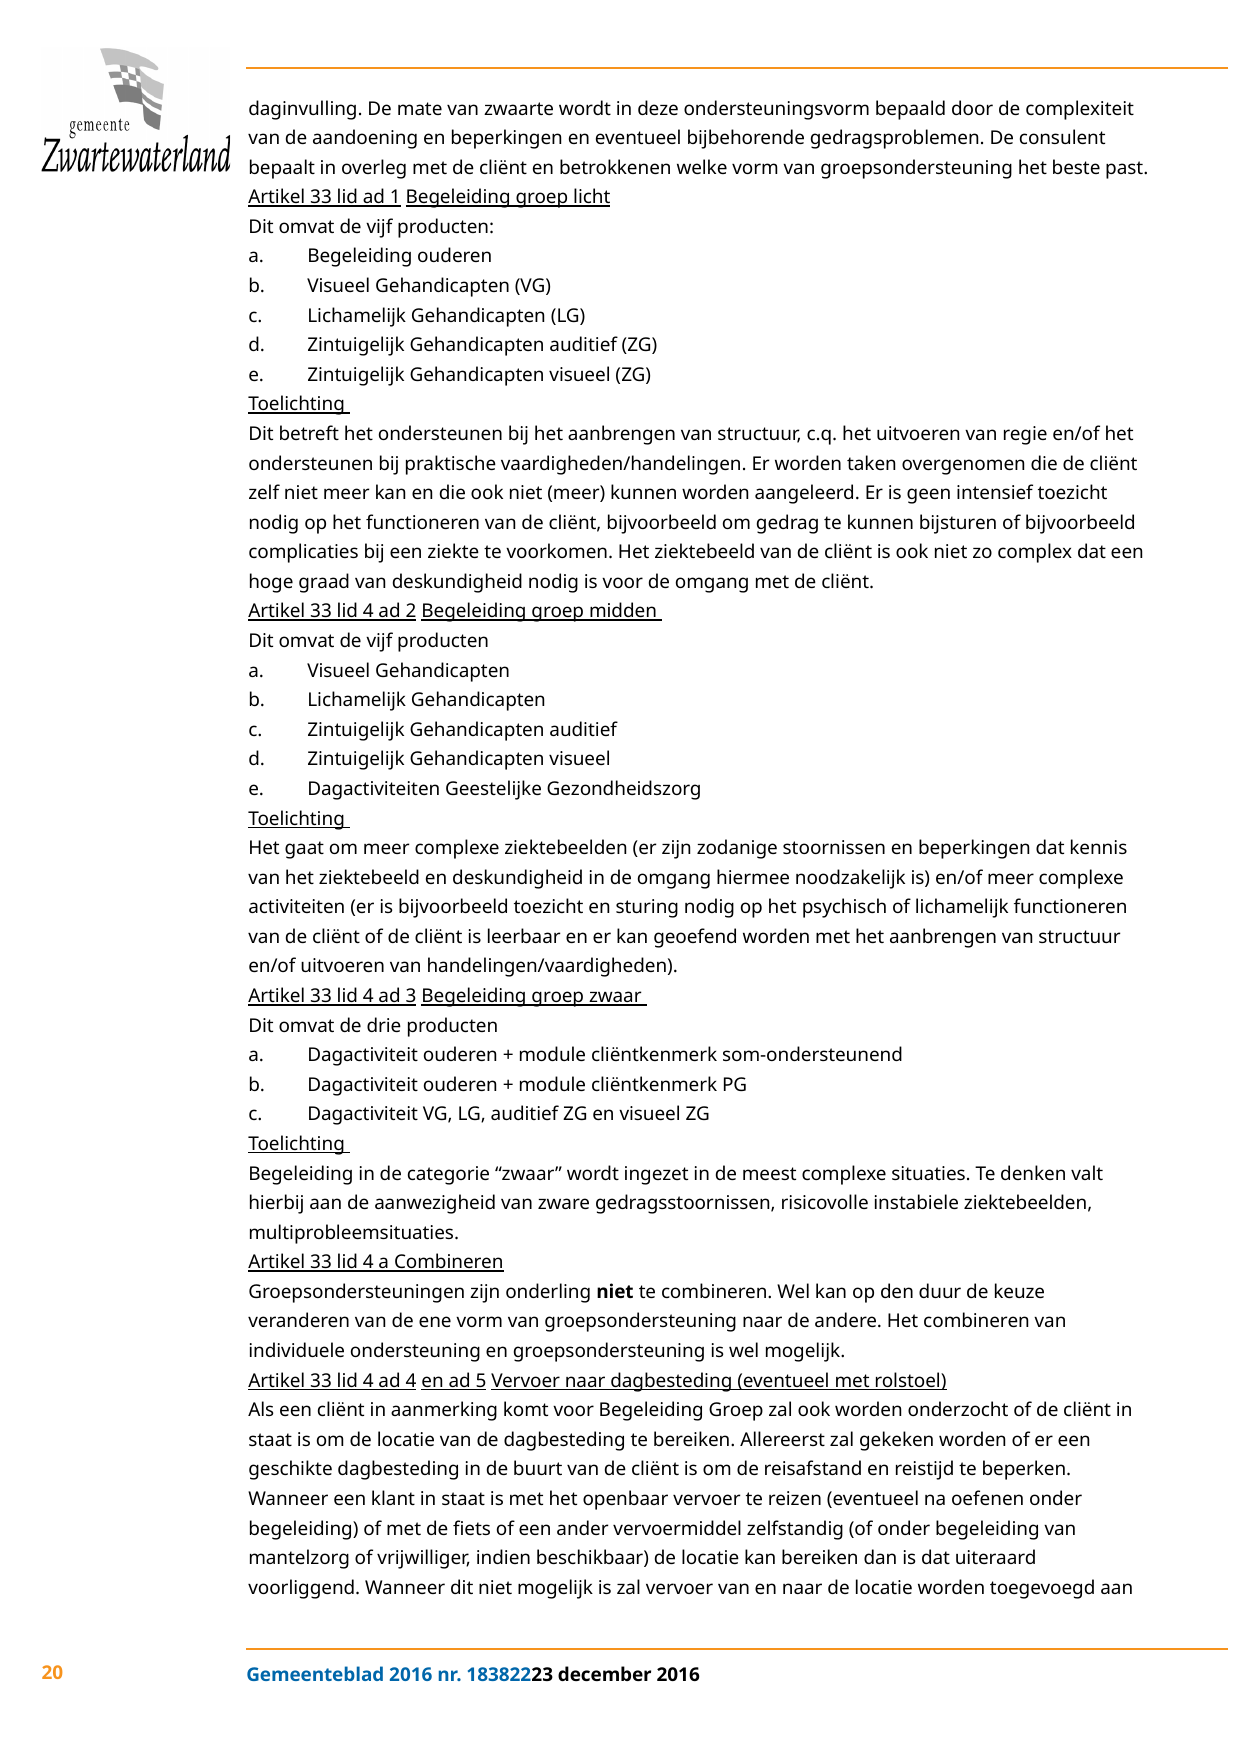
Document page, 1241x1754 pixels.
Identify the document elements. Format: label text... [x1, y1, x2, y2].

text Artikel 33 lid 4 ad 3 Begeleiding groep zwaar [248, 982, 1152, 1008]
text Dit betreft het ondersteunen bij het aanbrengen van structuur, c.q. het uitvoeren van regie en/of het ondersteunen bij praktische vaardigheden/handelingen. Er worden taken overgenomen die de cliënt zelf niet meer kan en die ook niet (meer) kunnen worden aangeleerd. Er is geen intensief toezicht nodig op het functioneren van de cliënt, bijvoorbeeld om gedrag te kunnen bijsturen of bijvoorbeeld complicaties bij een ziekte te voorkomen. Het ziektebeeld van de cliënt is ook niet zo complex dat een hoge graad van deskundigheid nodig is voor de omgang met de cliënt. [248, 420, 1152, 594]
text Toelichting [248, 1130, 1152, 1156]
list Lichamelijk Gehandicapten [248, 686, 1152, 712]
text Artikel 33 lid 4 a Combineren [248, 1248, 1152, 1274]
list Visueel Gehandicapten [248, 657, 1152, 683]
text Artikel 33 lid 4 ad 2 Begeleiding groep midden [248, 598, 1152, 623]
list Dagactiviteit ouderen + module cliëntkenmerk som-ondersteunend [248, 1041, 1152, 1067]
picture [41, 47, 231, 172]
list Begeleiding ouderen [248, 243, 1152, 268]
text Artikel 33 lid ad 1 Begeleiding groep licht [248, 183, 1152, 209]
text Dit omvat de vijf producten [248, 627, 1152, 653]
list Dagactiviteit VG, LG, auditief ZG en visueel ZG [248, 1101, 1152, 1126]
list Dagactiviteit ouderen + module cliëntkenmerk PG [248, 1071, 1152, 1097]
text Dit omvat de vijf producten: [248, 213, 1152, 239]
text Begeleiding in de categorie “zwaar” wordt ingezet in de meest complexe situaties. Te denken valt hierbij aan de aanwezigheid van zware gedragsstoornissen, risicovolle instabiele ziektebeelden, multiprobleemsituaties. [248, 1160, 1152, 1245]
text Artikel 33 lid 4 ad 4 en ad 5 Vervoer naar dagbesteding (eventueel met rolstoel) [248, 1367, 1152, 1393]
text Toelichting [248, 805, 1152, 831]
text daginvulling. De mate van zwaarte wordt in deze ondersteuningsvorm bepaald door de complexiteit van de aandoening en beperkingen en eventueel bijbehorende gedragsproblemen. De consulent bepaalt in overleg met de cliënt en betrokkenen welke vorm van groepsondersteuning het beste past. [248, 95, 1152, 180]
list Visueel Gehandicapten (VG) [248, 272, 1152, 298]
list Dagactiviteiten Geestelijke Gezondheidszorg [248, 775, 1152, 801]
list Zintuigelijk Gehandicapten auditief (ZG) [248, 331, 1152, 357]
list Lichamelijk Gehandicapten (LG) [248, 302, 1152, 328]
list Zintuigelijk Gehandicapten auditief [248, 716, 1152, 742]
list Zintuigelijk Gehandicapten visueel (ZG) [248, 361, 1152, 387]
text Toelichting [248, 391, 1152, 416]
text Groepsondersteuningen zijn onderling niet te combineren. Wel kan op den duur de keuze veranderen van de ene vorm van groepsondersteuning naar de andere. Het combineren van individuele ondersteuning en groepsondersteuning is wel mogelijk. [248, 1278, 1152, 1363]
text Het gaat om meer complexe ziektebeelden (er zijn zodanige stoornissen en beperkingen dat kennis van het ziektebeeld en deskundigheid in de omgang hiermee noodzakelijk is) en/of meer complexe activiteiten (er is bijvoorbeeld toezicht en sturing nodig op het psychisch of lichamelijk functioneren van de cliënt of de cliënt is leerbaar en er kan geoefend worden met het aanbrengen van structuur en/of uitvoeren van handelingen/vaardigheden). [248, 834, 1152, 978]
list Zintuigelijk Gehandicapten visueel [248, 746, 1152, 771]
text Als een cliënt in aanmerking komt voor Begeleiding Groep zal ook worden onderzocht of de cliënt in staat is om de locatie van de dagbesteding te bereiken. Allereerst zal gekeken worden of er een geschikte dagbesteding in de buurt van de cliënt is om de reisafstand en reistijd te beperken. Wanneer een klant in staat is met het openbaar vervoer te reizen (eventueel na oefenen onder begeleiding) of met de fiets of een ander vervoermiddel zelfstandig (of onder begeleiding van mantelzorg of vrijwilliger, indien beschikbaar) de locatie kan bereiken dan is dat uiteraard voorliggend. Wanneer dit niet mogelijk is zal vervoer van en naar de locatie worden toegevoegd aan [248, 1396, 1152, 1600]
text Dit omvat de drie producten [248, 1012, 1152, 1038]
